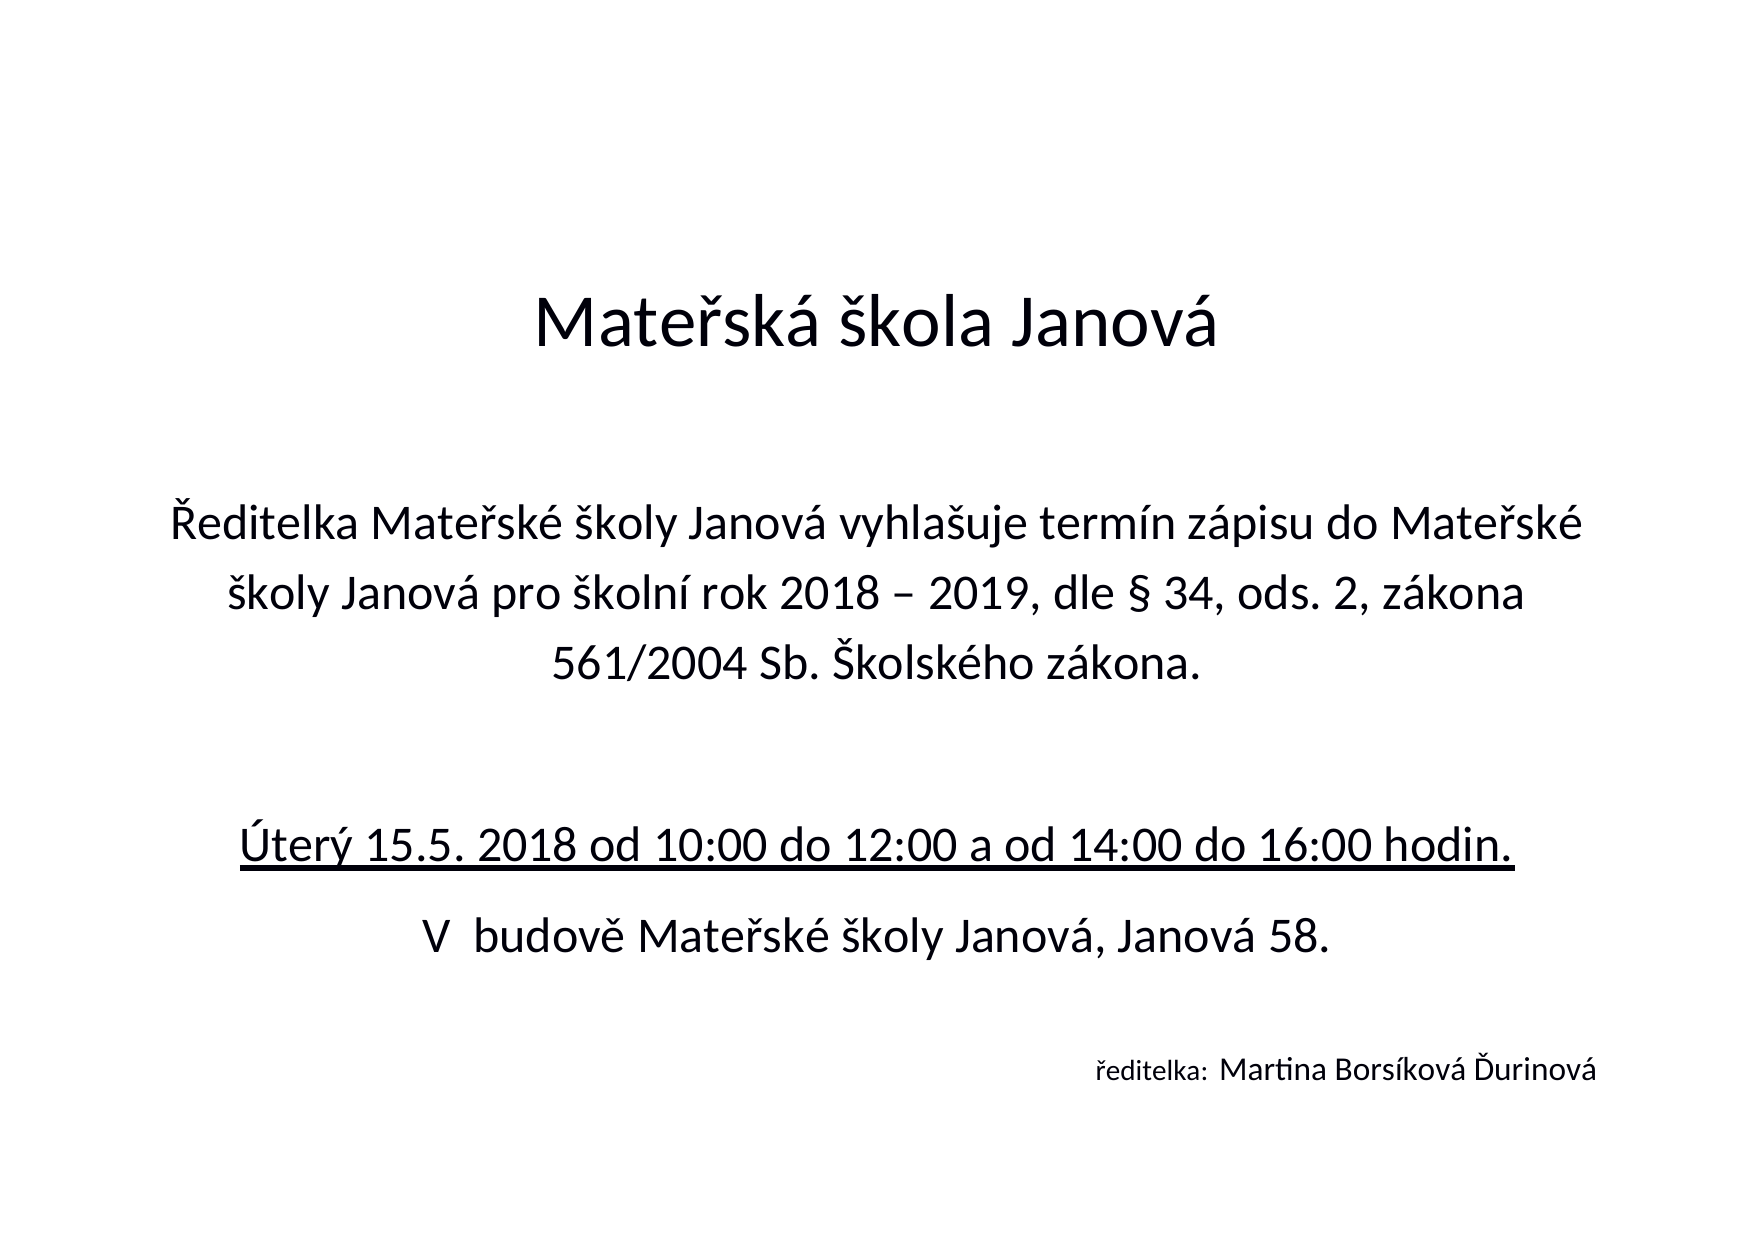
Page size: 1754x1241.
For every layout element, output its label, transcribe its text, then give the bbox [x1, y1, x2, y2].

text Mateřská škola Janová [148, 274, 1606, 365]
text Úterý 15.5. 2018 od 10:00 do 12:00 a od 14:00 do 16:00 hodin. [148, 813, 1606, 874]
text ředitelka: Martina Borsíková Ďurinová [148, 1048, 1606, 1088]
text V budově Mateřské školy Janová, Janová 58. [148, 904, 1606, 965]
text Ředitelka Mateřské školy Janová vyhlašuje termín zápisu do Mateřské školy Janová pro školní rok 2018 – 2019, dle § 34, ods. 2, zákona 561/2004 Sb. Školského zákona. [148, 491, 1606, 692]
